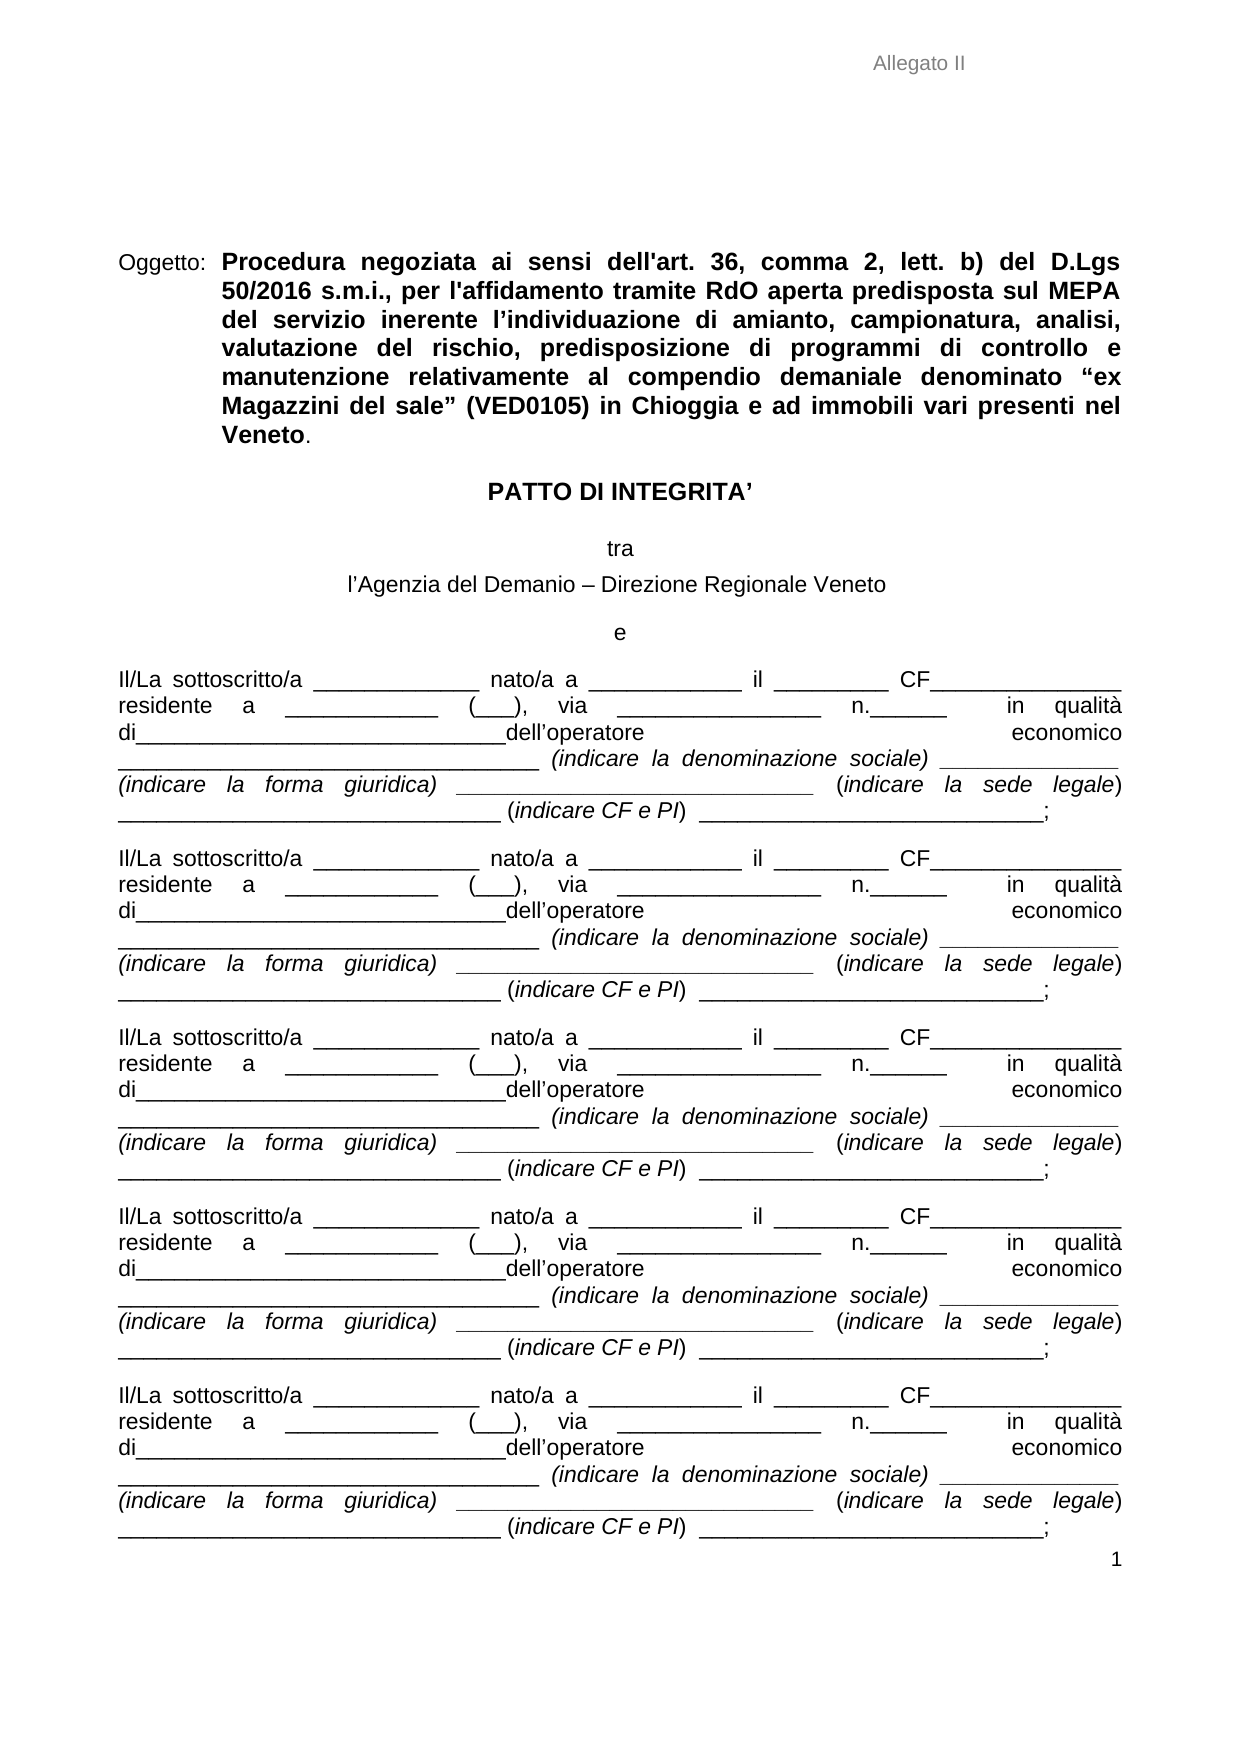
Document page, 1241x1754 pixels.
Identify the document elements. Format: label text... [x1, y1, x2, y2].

text Il/La sottoscritto/a _____________ nato/a a ____________ il _________ CF_______________ residente a ____________ (___), via ________________ n.______ in qualità di_____________________________dell’operatore economico _________________________________ (indicare la denominazione sociale) ______________ (indicare la forma giuridica) ____________________________ (indicare la sede legale) ______________________________ (indicare CF e PI) ___________________________; [118, 1382, 1122, 1540]
text Oggetto: Procedura negoziata ai sensi dell'art. 36, comma 2, lett. b) del D.Lgs 50/2016 s.m.i., per l'affidamento tramite RdO aperta predisposta sul MEPA del servizio inerente l’individuazione di amianto, campionatura, analisi, valutazione del rischio, predisposizione di programmi di controllo e manutenzione relativamente al compendio demaniale denominato “ex Magazzini del sale” (VED0105) in Chioggia e ad immobili vari presenti nel Veneto. [118, 247, 1122, 448]
text Il/La sottoscritto/a _____________ nato/a a ____________ il _________ CF_______________ residente a ____________ (___), via ________________ n.______ in qualità di_____________________________dell’operatore economico _________________________________ (indicare la denominazione sociale) ______________ (indicare la forma giuridica) ____________________________ (indicare la sede legale) ______________________________ (indicare CF e PI) ___________________________; [118, 845, 1122, 1003]
text l’Agenzia del Demanio – Direzione Regionale Veneto [118, 571, 1122, 598]
text e [118, 618, 1122, 645]
text Il/La sottoscritto/a _____________ nato/a a ____________ il _________ CF_______________ residente a ____________ (___), via ________________ n.______ in qualità di_____________________________dell’operatore economico _________________________________ (indicare la denominazione sociale) ______________ (indicare la forma giuridica) ____________________________ (indicare la sede legale) ______________________________ (indicare CF e PI) ___________________________; [118, 1203, 1122, 1361]
text tra [118, 534, 1122, 561]
text PATTO DI INTEGRITA’ [118, 477, 1122, 506]
text Il/La sottoscritto/a _____________ nato/a a ____________ il _________ CF_______________ residente a ____________ (___), via ________________ n.______ in qualità di_____________________________dell’operatore economico _________________________________ (indicare la denominazione sociale) ______________ (indicare la forma giuridica) ____________________________ (indicare la sede legale) ______________________________ (indicare CF e PI) ___________________________; [118, 1024, 1122, 1182]
text Il/La sottoscritto/a _____________ nato/a a ____________ il _________ CF_______________ residente a ____________ (___), via ________________ n.______ in qualità di_____________________________dell’operatore economico _________________________________ (indicare la denominazione sociale) ______________ (indicare la forma giuridica) ____________________________ (indicare la sede legale) ______________________________ (indicare CF e PI) ___________________________; [118, 666, 1122, 824]
